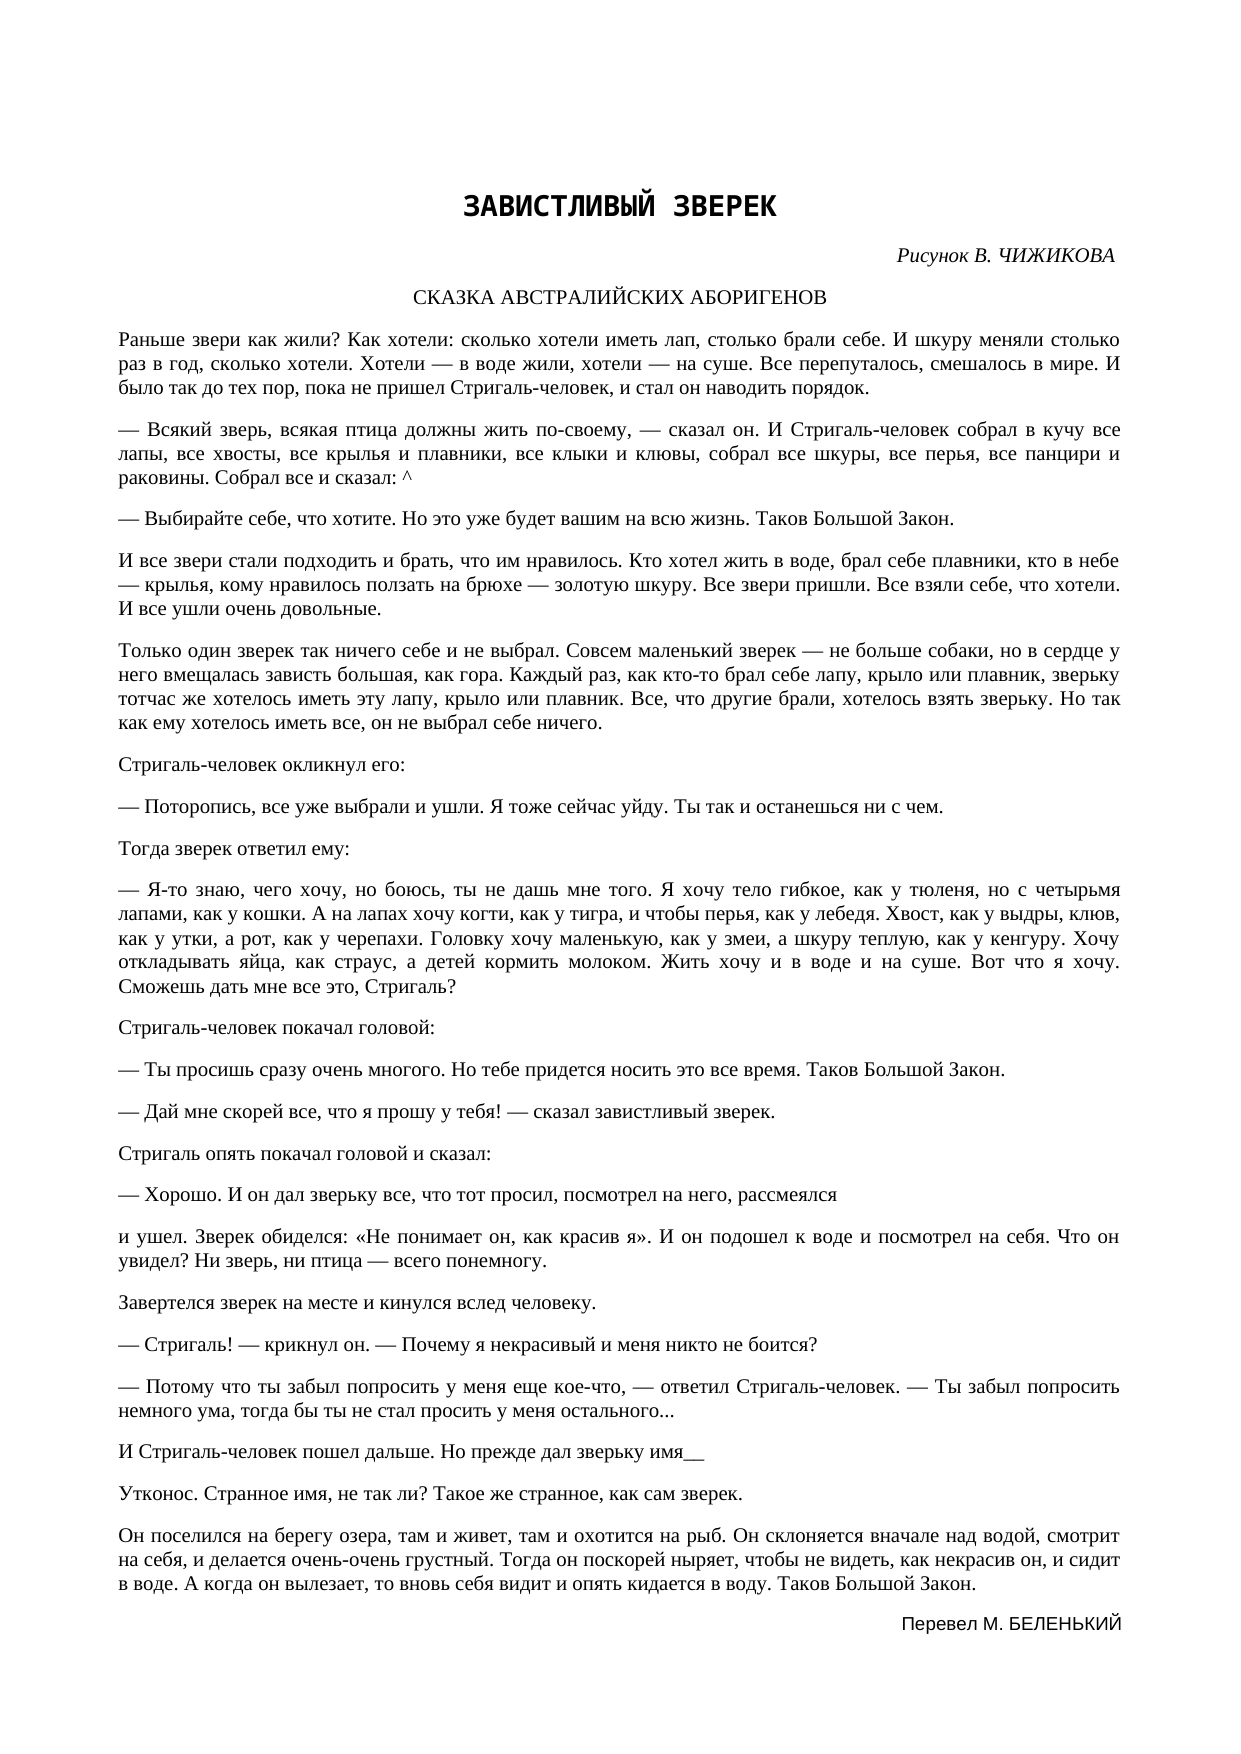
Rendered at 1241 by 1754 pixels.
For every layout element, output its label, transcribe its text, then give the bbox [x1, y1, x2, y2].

text Стригаль-человек окликнул его: [118, 752, 1122, 776]
text — Я-то знаю, чего хочу, но боюсь, ты не дашь мне того. Я хочу тело гибкое, как у тюленя, но с четырьмя лапами, как у кошки. А на лапах хочу когти, как у тигра, и чтобы перья, как у лебедя. Хвост, как у выдры, клюв, как у утки, а рот, как у черепахи. Головку хочу маленькую, как у змеи, а шкуру теплую, как у кенгуру. Хочу откладывать яйца, как страус, а детей кормить молоком. Жить хочу и в воде и на суше. Вот что я хочу. Сможешь дать мне все это, Стригаль? [118, 877, 1122, 998]
text Тогда зверек ответил ему: [118, 836, 1122, 859]
text Стригаль-человек покачал головой: [118, 1015, 1122, 1039]
text — Ты просишь сразу очень многого. Но тебе придется носить это все время. Таков Большой Закон. [118, 1057, 1122, 1081]
text — Дай мне скорей все, что я прошу у тебя! — сказал завистливый зверек. [118, 1099, 1122, 1123]
text И все звери стали подходить и брать, что им нравилось. Кто хотел жить в воде, брал себе плавники, кто в небе — крылья, кому нравилось ползать на брюхе — золотую шкуру. Все звери пришли. Все взяли себе, что хотели. И все ушли очень довольные. [118, 548, 1122, 620]
subtitle ЗАВИСТЛИВЫЙ ЗВЕРЕК [118, 185, 1122, 224]
text Завертелся зверек на месте и кинулся вслед человеку. [118, 1290, 1122, 1314]
text — Стригаль! — крикнул он. — Почему я некрасивый и меня никто не боится? [118, 1332, 1122, 1356]
text — Поторопись, все уже выбрали и ушли. Я тоже сейчас уйду. Ты так и останешься ни с чем. [118, 794, 1122, 818]
text Только один зверек так ничего себе и не выбрал. Совсем маленький зверек — не больше собаки, но в сердце у него вмещалась зависть большая, как гора. Каждый раз, как кто-то брал себе лапу, крыло или плавник, зверьку тотчас же хотелось иметь эту лапу, крыло или плавник. Все, что другие брали, хотелось взять зверьку. Но так как ему хотелось иметь все, он не выбрал себе ничего. [118, 638, 1122, 734]
text И Стригаль-человек пошел дальше. Но прежде дал зверьку имя__ [118, 1439, 1122, 1463]
text Стригаль опять покачал головой и сказал: [118, 1141, 1122, 1165]
text Рисунок В. ЧИЖИКОВА [118, 243, 1122, 267]
text Перевел М. БЕЛЕНЬКИЙ [118, 1613, 1122, 1634]
text СКАЗКА АВСТРАЛИЙСКИХ АБОРИГЕНОВ [118, 285, 1122, 309]
text Раньше звери как жили? Как хотели: сколько хотели иметь лап, столько брали себе. И шкуру меняли столько раз в год, сколько хотели. Хотели — в воде жили, хотели — на суше. Все перепуталось, смешалось в мире. И было так до тех пор, пока не пришел Стригаль-человек, и стал он наводить порядок. [118, 327, 1122, 399]
text — Потому что ты забыл попросить у меня еще кое-что, — ответил Стригаль-человек. — Ты забыл попросить немного ума, тогда бы ты не стал просить у меня остального... [118, 1373, 1122, 1422]
text — Хорошо. И он дал зверьку все, что тот просил, посмотрел на него, рассмеялся [118, 1182, 1122, 1206]
text Утконос. Странное имя, не так ли? Такое же странное, как сам зверек. [118, 1481, 1122, 1505]
text и ушел. Зверек обиделся: «Не понимает он, как красив я». И он подошел к воде и посмотрел на себя. Что он увидел? Ни зверь, ни птица — всего понемногу. [118, 1224, 1122, 1272]
text — Выбирайте себе, что хотите. Но это уже будет вашим на всю жизнь. Таков Большой Закон. [118, 506, 1122, 530]
text — Всякий зверь, всякая птица должны жить по-своему, — сказал он. И Стригаль-человек собрал в кучу все лапы, все хвосты, все крылья и плавники, все клыки и клювы, собрал все шкуры, все перья, все панцири и раковины. Собрал все и сказал: ^ [118, 416, 1122, 489]
text Он поселился на берегу озера, там и живет, там и охотится на рыб. Он склоняется вначале над водой, смотрит на себя, и делается очень-очень грустный. Тогда он поскорей ныряет, чтобы не видеть, как некрасив он, и сидит в воде. А когда он вылезает, то вновь себя видит и опять кидается в воду. Таков Большой Закон. [118, 1523, 1122, 1595]
